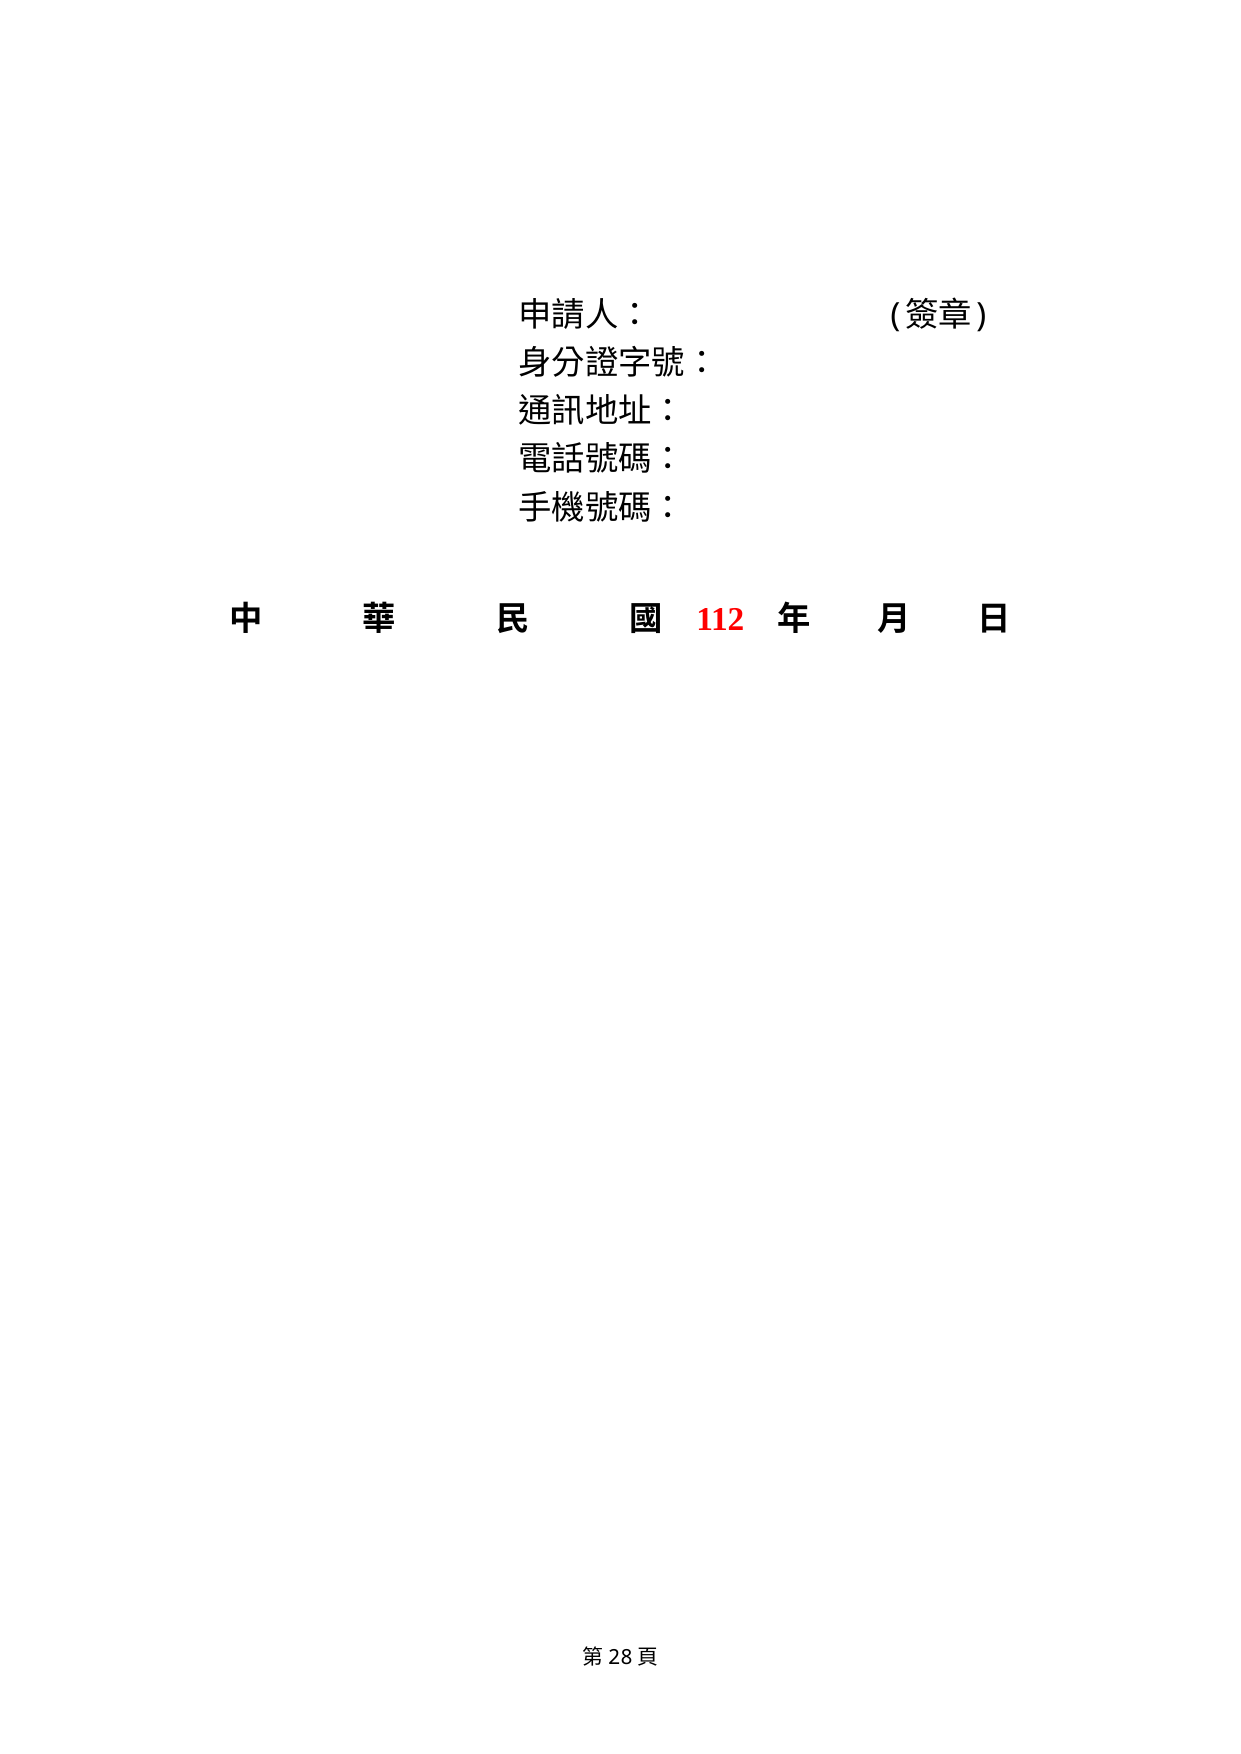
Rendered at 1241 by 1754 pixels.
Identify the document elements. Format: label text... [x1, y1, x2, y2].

text 身分證字號： [118, 336, 1122, 384]
text 通訊地址： [118, 384, 1122, 432]
text 電話號碼： [118, 432, 1122, 480]
text 手機號碼： [118, 480, 1122, 529]
text 中 華 民 國 112 年 月 日 [118, 574, 1122, 637]
text 申請人： (簽章) [118, 287, 1122, 336]
